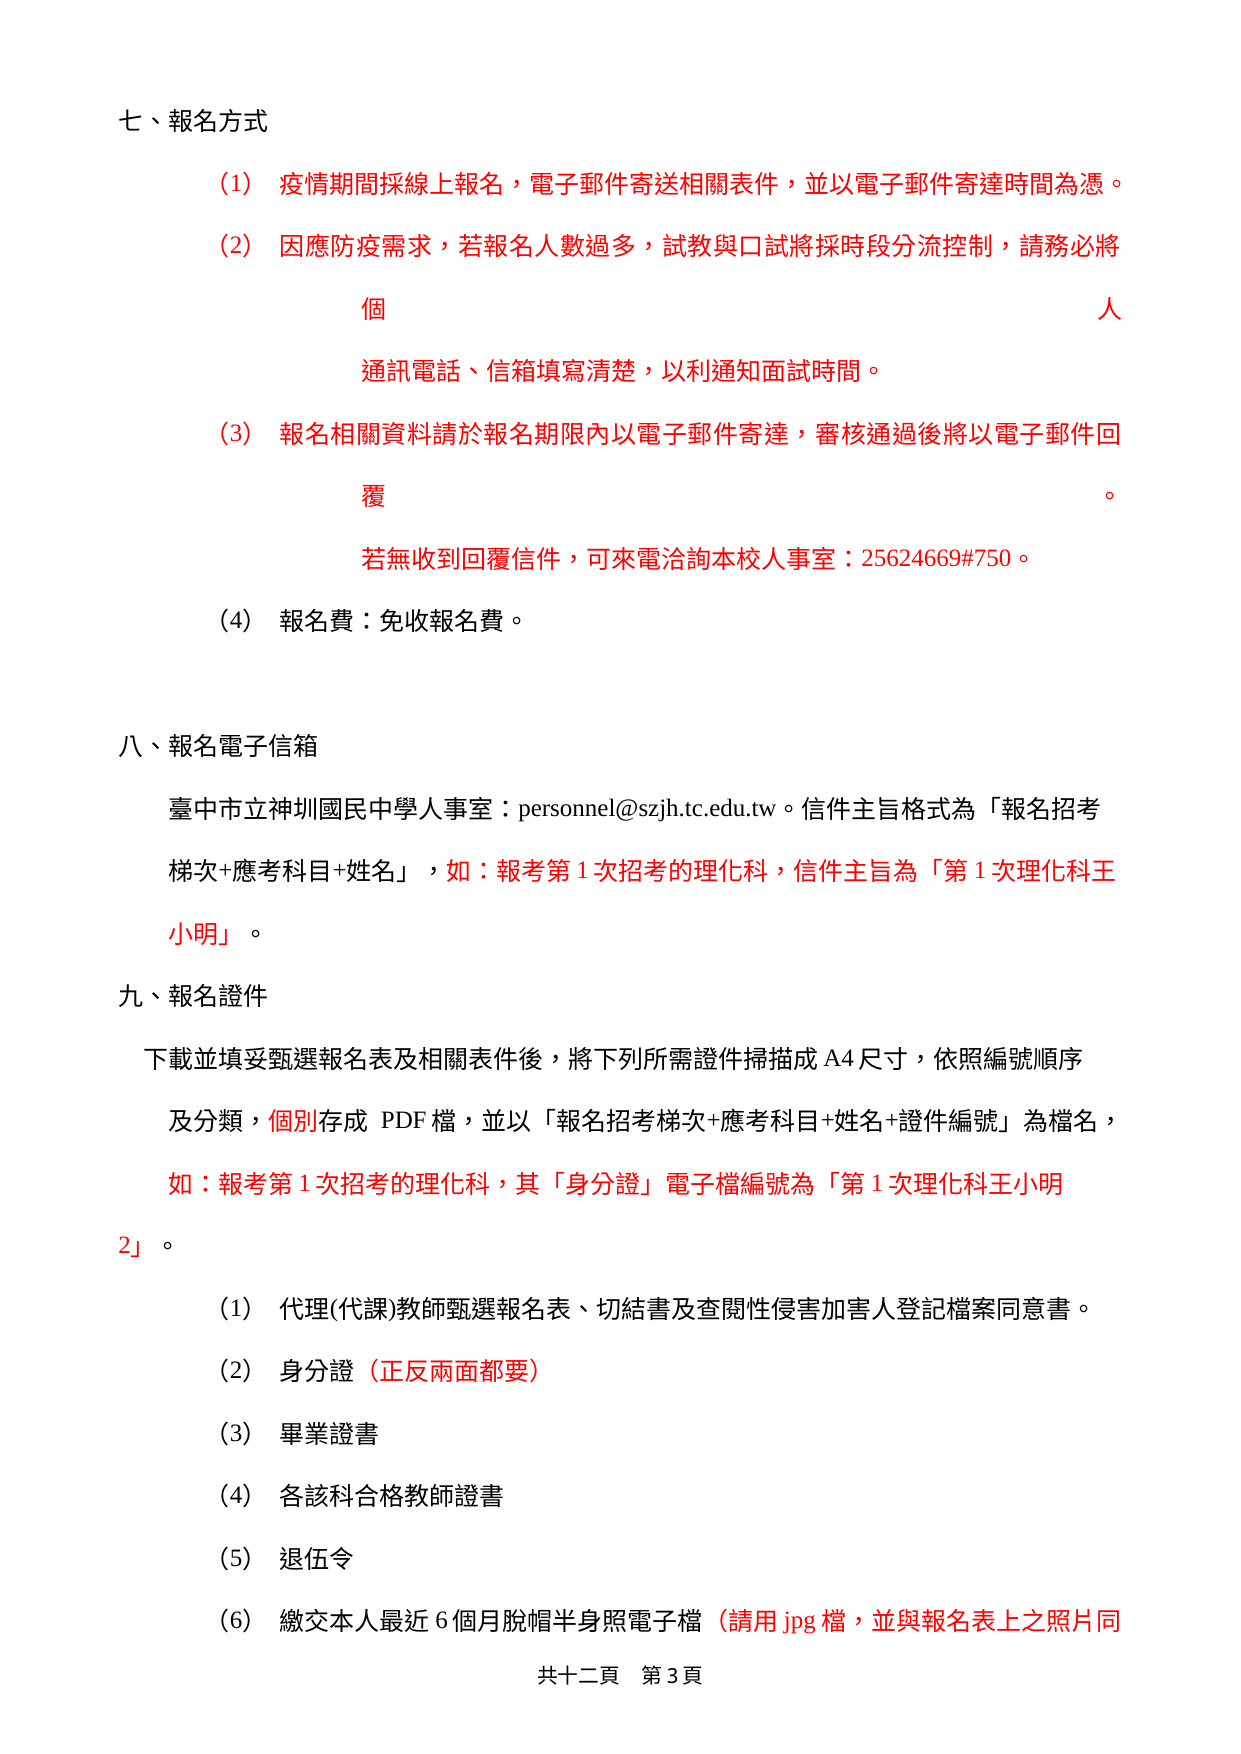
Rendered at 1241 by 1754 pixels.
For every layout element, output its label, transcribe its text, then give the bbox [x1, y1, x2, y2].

list 疫情期間採線上報名，電子郵件寄送相關表件，並以電子郵件寄達時間為憑。 [204, 141, 1122, 203]
list 因應防疫需求，若報名人數過多，試教與口試將採時段分流控制，請務必將個人 通訊電話、信箱填寫清楚，以利通知面試時間。 [204, 203, 1122, 391]
text 八、報名電子信箱 臺中市立神圳國民中學人事室：personnel@szjh.tc.edu.tw。信件主旨格式為「報名招考梯次+應考科目+姓名」，如：報考第1次招考的理化科，信件主旨為「第1次理化科王小明」。 [118, 703, 1122, 953]
list 報名相關資料請於報名期限內以電子郵件寄達，審核通過後將以電子郵件回覆。 若無收到回覆信件，可來電洽詢本校人事室：25624669#750。 [204, 391, 1122, 578]
list 身分證（正反兩面都要） [204, 1328, 1122, 1391]
text 九、報名證件 [118, 953, 1122, 1016]
text 七、報名方式 [118, 78, 1122, 141]
text 下載並填妥甄選報名表及相關表件後，將下列所需證件掃描成A4尺寸，依照編號順序 及分類，個別存成 PDF檔，並以「報名招考梯次+應考科目+姓名+證件編號」為檔名， 如：報考第1次招考的理化科，其「身分證」電子檔編號為「第1次理化科王小明2」。 [118, 1016, 1122, 1266]
list 退伍令 [204, 1516, 1122, 1578]
list 各該科合格教師證書 [204, 1453, 1122, 1516]
list 代理(代課)教師甄選報名表、切結書及查閱性侵害加害人登記檔案同意書。 [204, 1266, 1122, 1328]
list 繳交本人最近6個月脫帽半身照電子檔（請用jpg檔，並與報名表上之照片同一張） [204, 1578, 1122, 1641]
list 報名費：免收報名費。 [204, 578, 1122, 641]
list 畢業證書 [204, 1391, 1122, 1453]
